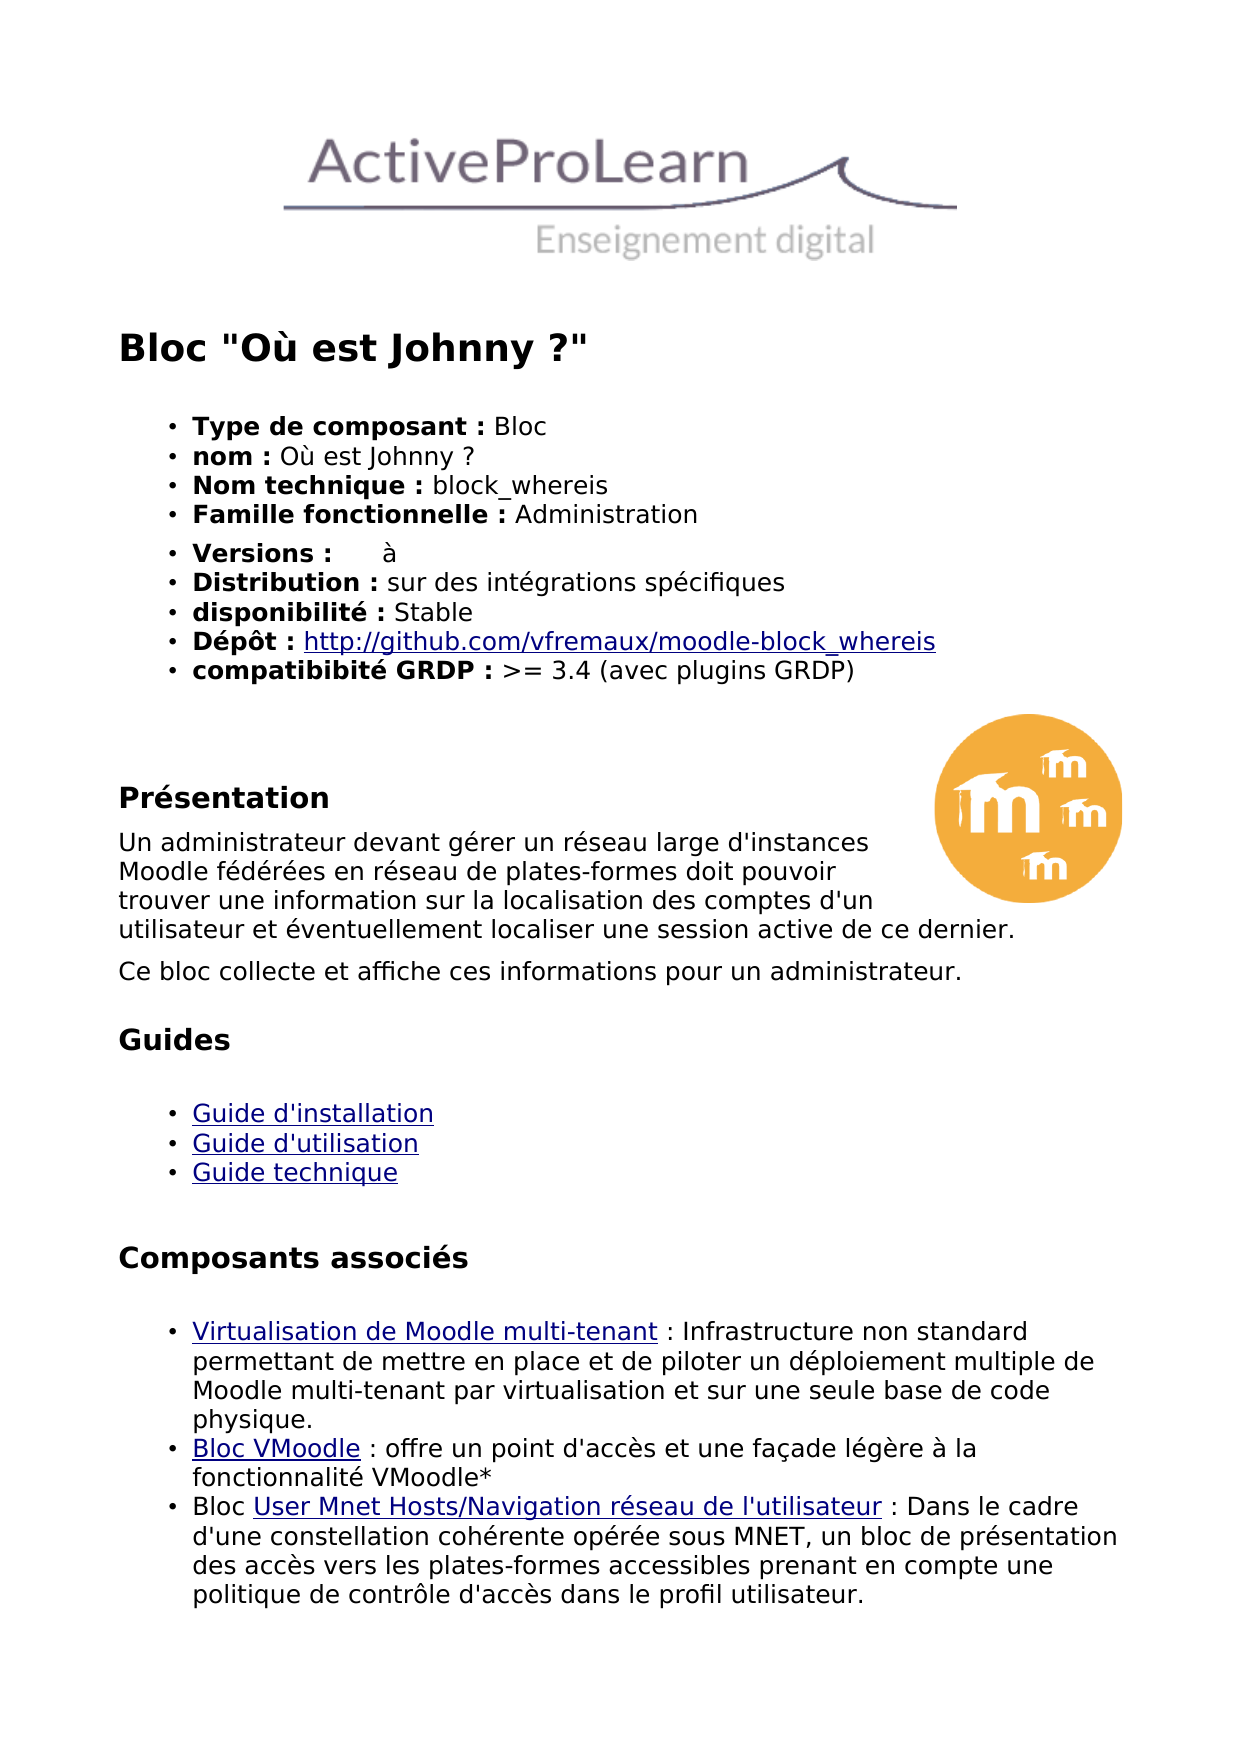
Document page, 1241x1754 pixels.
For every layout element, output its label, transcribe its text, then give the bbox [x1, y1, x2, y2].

list Guide d'installation [177, 1100, 1122, 1129]
list Dépôt : http://github.com/vfremaux/moodle-block_whereis [177, 627, 1122, 656]
list disponibilité : Stable [177, 598, 1122, 627]
list Distribution : sur des intégrations spécifiques [177, 569, 1122, 598]
list Type de composant : Bloc [177, 413, 1122, 442]
list nom : Où est Johnny ? [177, 442, 1122, 471]
text Ce bloc collecte et affiche ces informations pour un administrateur. [118, 957, 1122, 986]
subtitle Guides [118, 1024, 1122, 1058]
list compatibibité GRDP : >= 3.4 (avec plugins GRDP) [177, 656, 1122, 685]
subtitle Composants associés [118, 1242, 1122, 1276]
list Guide technique [177, 1158, 1122, 1187]
text Un administrateur devant gérer un réseau large d'instances Moodle fédérées en réseau de plates-formes doit pouvoir trouver une information sur la localisation des comptes d'un utilisateur et éventuellement localiser une session active de ce dernier. [118, 828, 1122, 944]
list Bloc VMoodle : offre un point d'accès et une façade légère à la fonctionnalité VMoodle* [177, 1434, 1122, 1493]
subtitle Bloc "Où est Johnny ?" [118, 327, 1122, 371]
subtitle Présentation [118, 781, 934, 815]
list Virtualisation de Moodle multi-tenant : Infrastructure non standard permettant de mettre en place et de piloter un déploiement multiple de Moodle multi-tenant par virtualisation et sur une seule base de code physique. [177, 1318, 1122, 1434]
list Guide d'utilisation [177, 1129, 1122, 1158]
list Bloc User Mnet Hosts/Navigation réseau de l'utilisateur : Dans le cadre d'une constellation cohérente opérée sous MNET, un bloc de présentation des accès vers les plates-formes accessibles prenant en compte une politique de contrôle d'accès dans le profil utilisateur. [177, 1493, 1122, 1609]
picture [283, 118, 957, 261]
list Nom technique : block_whereis [177, 471, 1122, 500]
picture [934, 714, 1123, 903]
list Famille fonctionnelle : Administration [177, 500, 1122, 529]
list Versions : à [177, 529, 1122, 569]
